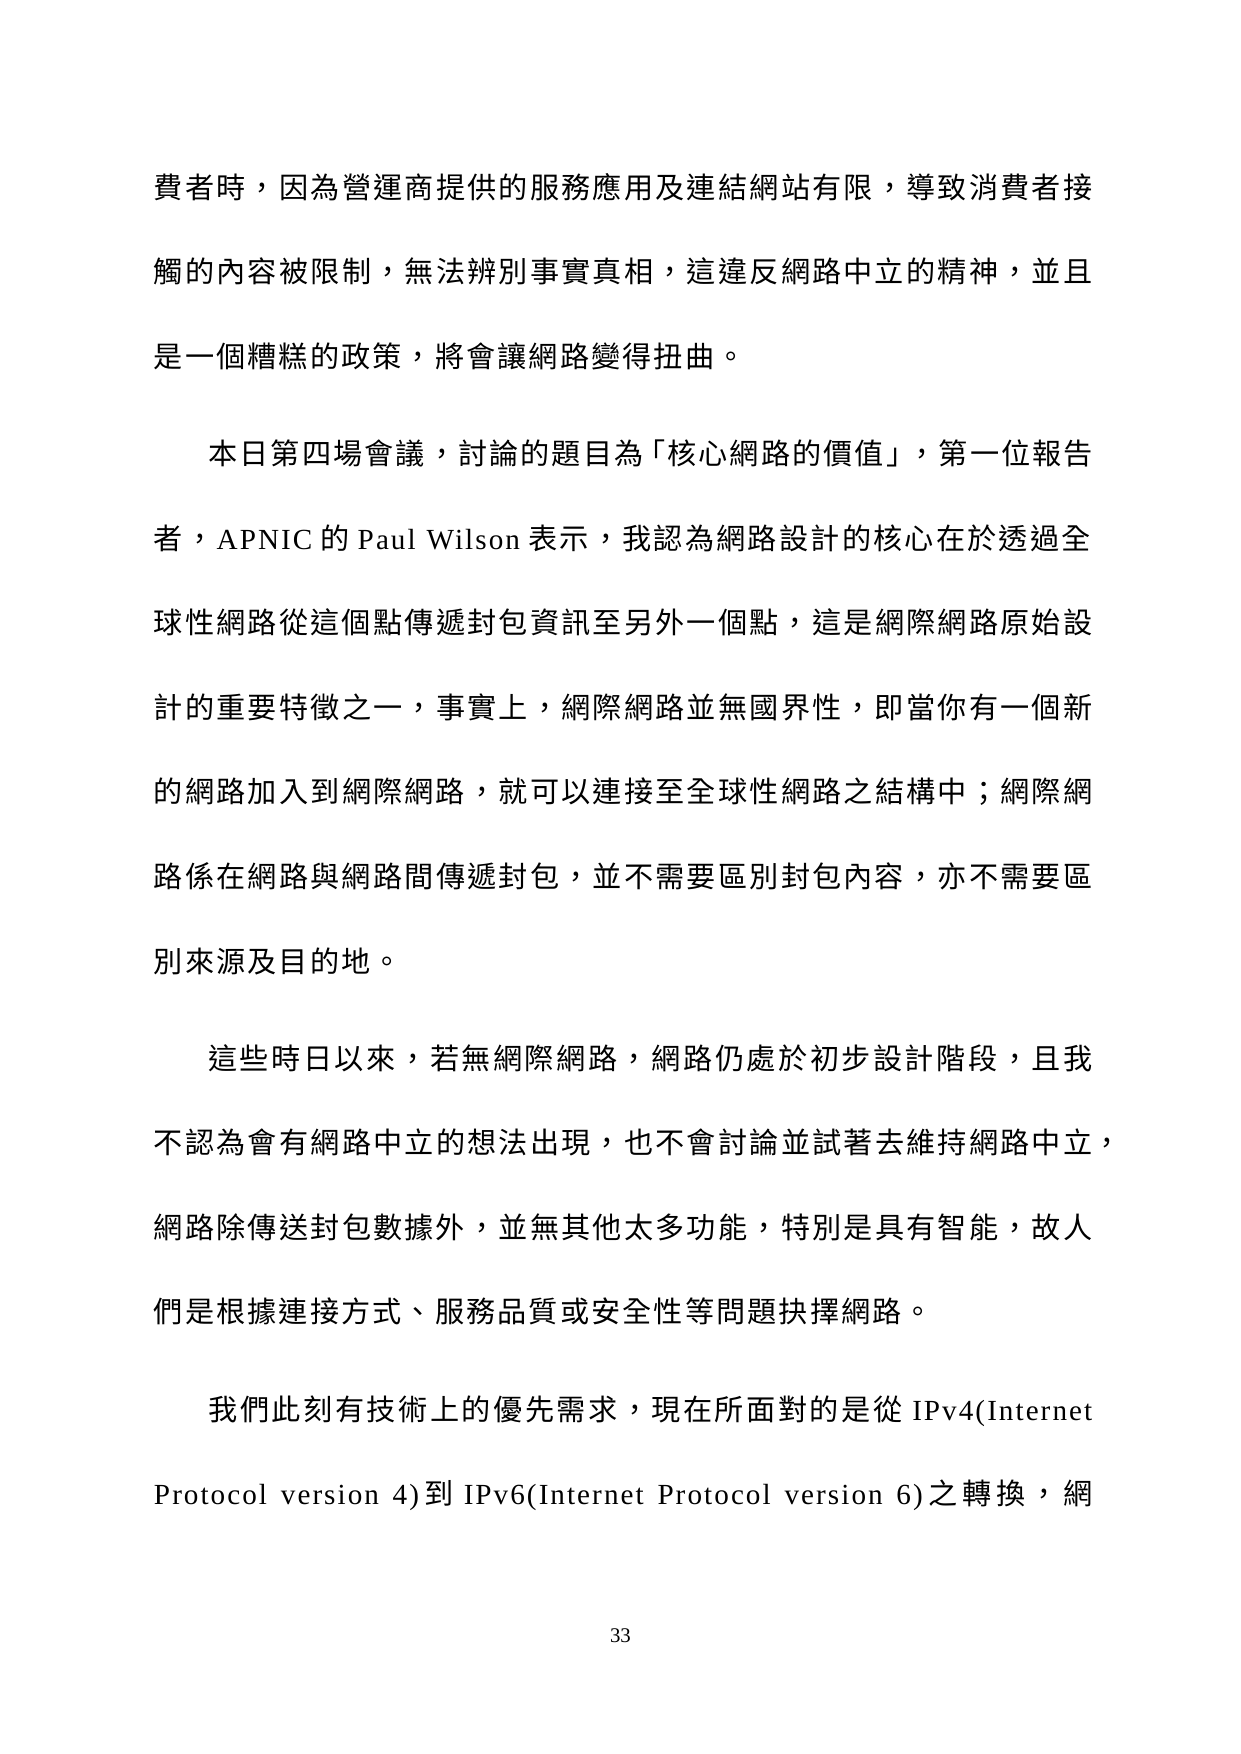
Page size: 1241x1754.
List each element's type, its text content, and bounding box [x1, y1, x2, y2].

text 費者時，因為營運商提供的服務應用及連結網站有限，導致消費者接觸的內容被限制，無法辨別事實真相，這違反網路中立的精神，並且是一個糟糕的政策，將會讓網路變得扭曲。 [154, 164, 1092, 376]
text 我們此刻有技術上的優先需求，現在所面對的是從IPv4(Internet Protocol version 4)到IPv6(Internet Protocol version 6)之轉換，網 [154, 1386, 1092, 1513]
text 本日第四場會議，討論的題目為「核心網路的價值」，第一位報告者，APNIC的Paul Wilson表示，我認為網路設計的核心在於透過全球性網路從這個點傳遞封包資訊至另外一個點，這是網際網路原始設計的重要特徵之一，事實上，網際網路並無國界性，即當你有一個新的網路加入到網際網路，就可以連接至全球性網路之結構中；網際網路係在網路與網路間傳遞封包，並不需要區別封包內容，亦不需要區別來源及目的地。 [154, 431, 1092, 981]
text 這些時日以來，若無網際網路，網路仍處於初步設計階段，且我不認為會有網路中立的想法出現，也不會討論並試著去維持網路中立，網路除傳送封包數據外，並無其他太多功能，特別是具有智能，故人們是根據連接方式、服務品質或安全性等問題抉擇網路。 [154, 1035, 1092, 1331]
